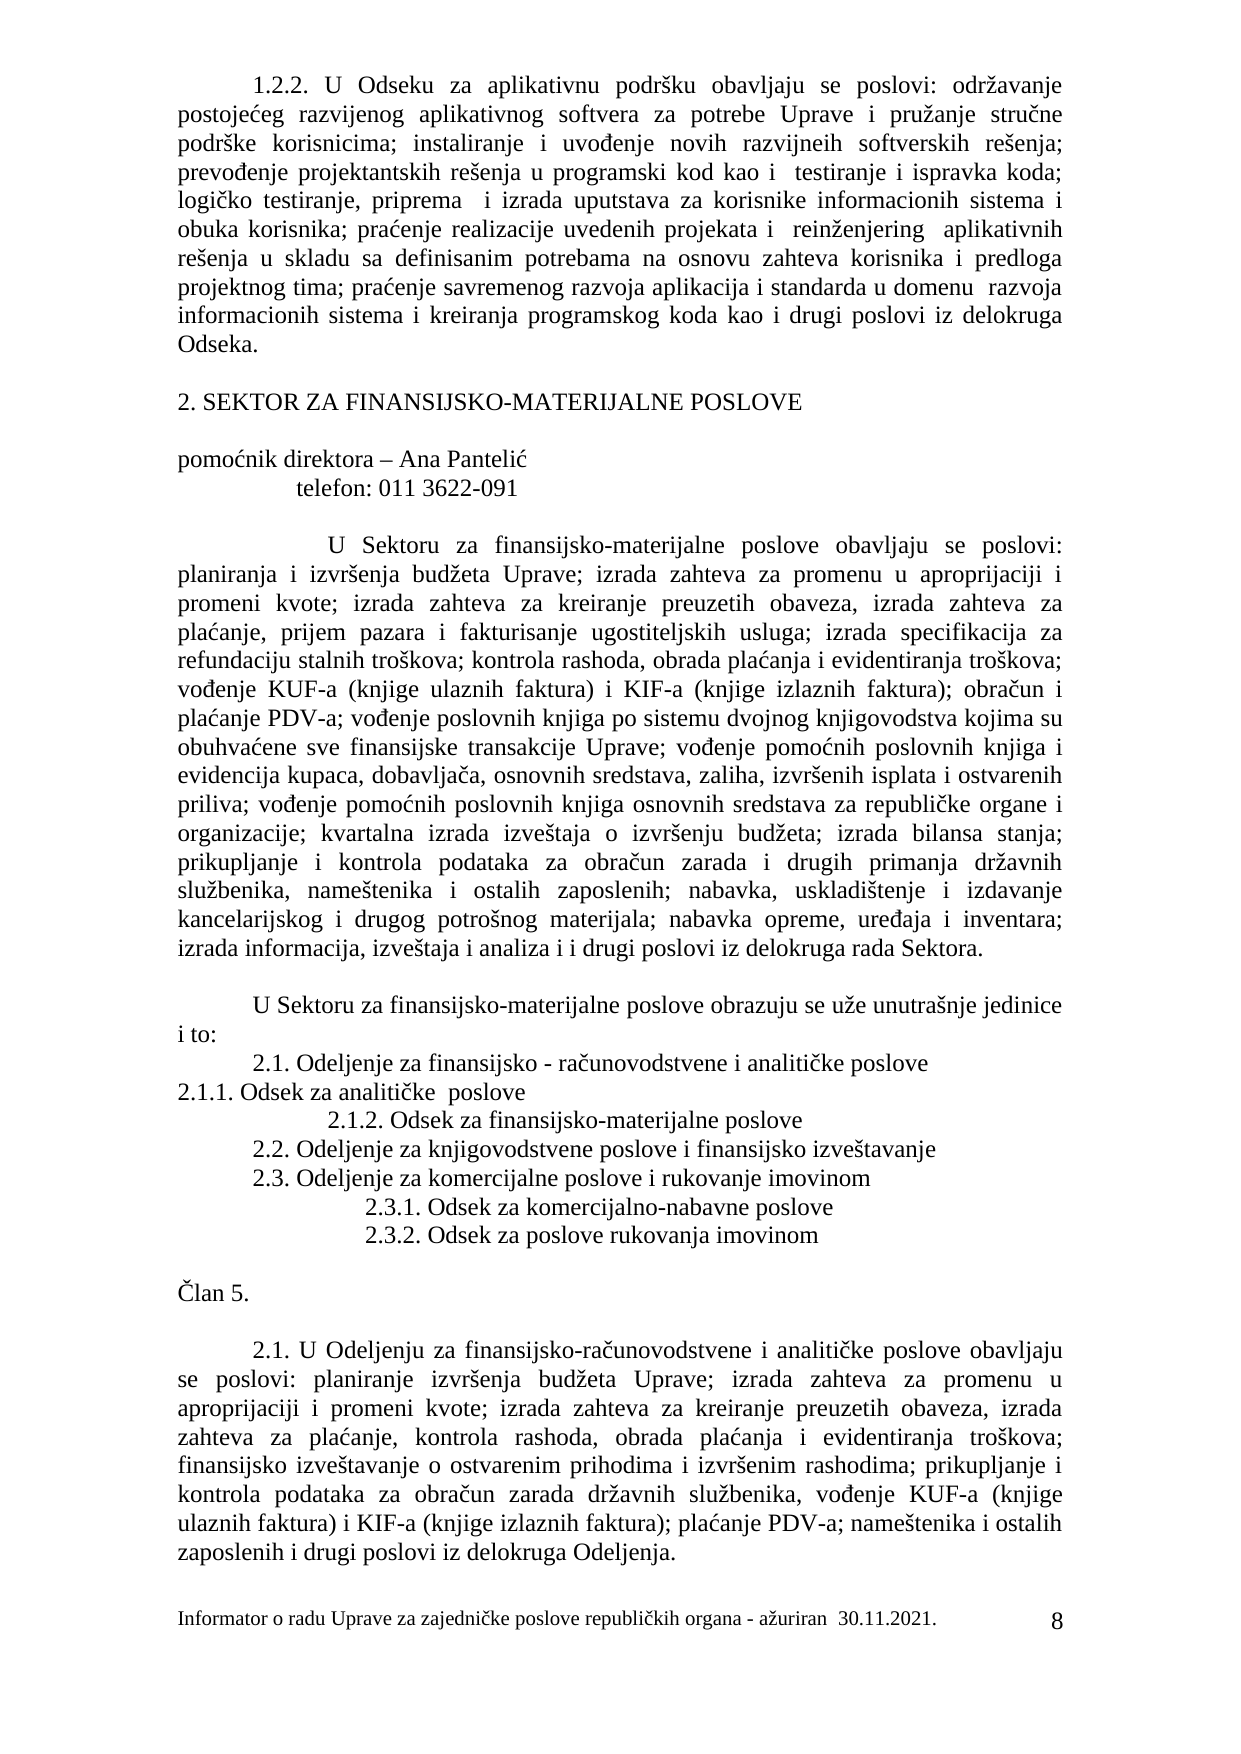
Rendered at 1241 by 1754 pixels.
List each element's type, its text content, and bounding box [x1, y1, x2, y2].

text 2.3. Odeljenje za komercijalne poslove i rukovanje imovinom [177, 1163, 1063, 1192]
text 2.3.2. Odsek za poslove rukovanja imovinom [177, 1220, 1063, 1249]
text 2.2. Odeljenje za knjigovodstvene poslove i finansijsko izveštavanje [177, 1134, 1063, 1163]
text 2.1. Odeljenje za finansijsko - računovodstvene i analitičke poslove [177, 1048, 1063, 1077]
text 2.1.1. Odsek za analitičke poslove [177, 1077, 1063, 1105]
text Član 5. [177, 1278, 1063, 1307]
text 2.1. U Odeljenju za finansijsko-računovodstvene i analitičke poslove obavljaju se poslovi: planiranje izvršenja budžeta Uprave; izrada zahteva za promenu u aproprijaciji i promeni kvote; izrada zahteva za kreiranje preuzetih obaveza, izrada zahteva za plaćanje, kontrola rashoda, obrada plaćanja i evidentiranja troškova; finansijsko izveštavanje o ostvarenim prihodima i izvršenim rashodima; prikupljanje i kontrola podataka za obračun zarada državnih službenika, vođenje KUF-a (knjige ulaznih faktura) i KIF-a (knjige izlaznih faktura); plaćanje PDV-a; nameštenika i ostalih zaposlenih i drugi poslovi iz delokruga Odeljenja. [177, 1335, 1063, 1565]
text 1.2.2. U Odseku za aplikativnu podršku obavljaju se poslovi: održavanje postojećeg razvijenog aplikativnog softvera za potrebe Uprave i pružanje stručne podrške korisnicima; instaliranje i uvođenje novih razvijneih softverskih rešenja; prevođenje projektantskih rešenja u programski kod kao i testiranje i ispravka koda; logičko testiranje, priprema i izrada uputstava za korisnike informacionih sistema i obuka korisnika; praćenje realizacije uvedenih projekata i reinženjering aplikativnih rešenja u skladu sa definisanim potrebama na osnovu zahteva korisnika i predloga projektnog tima; praćenje savremenog razvoja aplikacija i standarda u domenu razvoja informacionih sistema i kreiranja programskog koda kao i drugi poslovi iz delokruga Odseka. [177, 70, 1063, 358]
text 2. SEKTOR ZA FINANSIJSKO-MATERIJALNE POSLOVE [177, 387, 1063, 415]
text pomoćnik direktora – Ana Pantelić [177, 444, 1063, 473]
text U Sektoru za finansijsko-materijalne poslove obrazuju se uže unutrašnje jedinice i to: [177, 990, 1063, 1048]
text telefon: 011 3622-091 [177, 473, 1063, 502]
text U Sektoru za finansijsko-materijalne poslove obavljaju se poslovi: planiranja i izvršenja budžeta Uprave; izrada zahteva za promenu u aproprijaciji i promeni kvote; izrada zahteva za kreiranje preuzetih obaveza, izrada zahteva za plaćanje, prijem pazara i fakturisanje ugostiteljskih usluga; izrada specifikacija za refundaciju stalnih troškova; kontrola rashoda, obrada plaćanja i evidentiranja troškova; vođenje KUF-a (knjige ulaznih faktura) i KIF-a (knjige izlaznih faktura); obračun i plaćanje PDV-a; vođenje poslovnih knjiga po sistemu dvojnog knjigovodstva kojima su obuhvaćene sve finansijske transakcije Uprave; vođenje pomoćnih poslovnih knjiga i evidencija kupaca, dobavljača, osnovnih sredstava, zaliha, izvršenih isplata i ostvarenih priliva; vođenje pomoćnih poslovnih knjiga osnovnih sredstava za republičke organe i organizacije; kvartalna izrada izveštaja o izvršenju budžeta; izrada bilansa stanja; prikupljanje i kontrola podataka za obračun zarada i drugih primanja državnih službenika, nameštenika i ostalih zaposlenih; nabavka, uskladištenje i izdavanje kancelarijskog i drugog potrošnog materijala; nabavka opreme, uređaja i inventara; izrada informacija, izveštaja i analiza i i drugi poslovi iz delokruga rada Sektora. [177, 530, 1063, 962]
text 2.1.2. Odsek za finansijsko-materijalne poslove [177, 1105, 1063, 1134]
text 2.3.1. Odsek za komercijalno-nabavne poslove [177, 1192, 1063, 1220]
